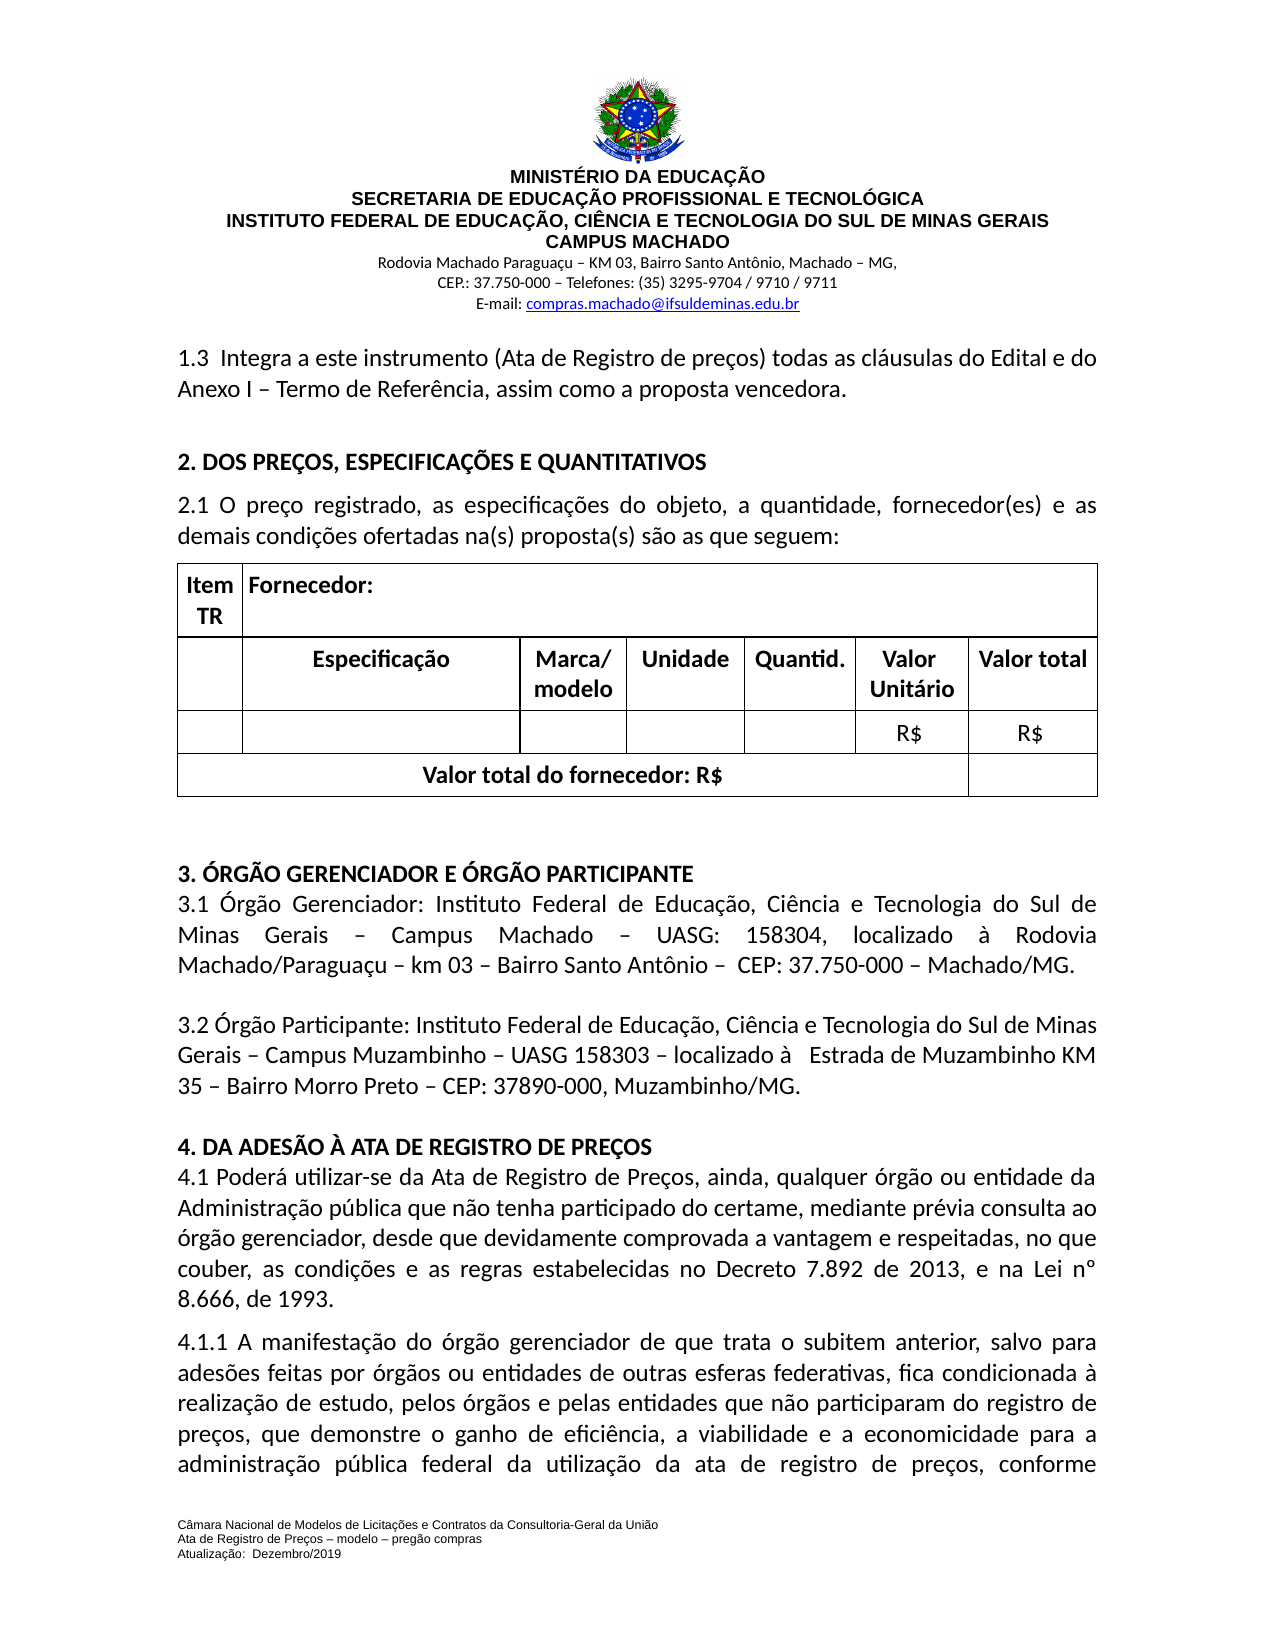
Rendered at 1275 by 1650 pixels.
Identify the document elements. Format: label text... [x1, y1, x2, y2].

table_cell Especificação [243, 638, 519, 710]
table_cell [745, 711, 855, 753]
table_cell [178, 711, 242, 753]
list 2. DOS PREÇOS, ESPECIFICAÇÕES E QUANTITATIVOS [177, 446, 1098, 477]
table_header Item TR [178, 564, 242, 636]
text 3. ÓRGÃO GERENCIADOR E ÓRGÃO PARTICIPANTE [177, 858, 1098, 888]
table_cell R$ [856, 711, 968, 753]
text 1.3 Integra a este instrumento (Ata de Registro de preços) todas as cláusulas do Edital e do Anexo I – Termo de Referência, assim como a proposta vencedora. [177, 342, 1098, 403]
table_cell [627, 711, 744, 753]
text 3.1 Órgão Gerenciador: Instituto Federal de Educação, Ciência e Tecnologia do Sul de Minas Gerais – Campus Machado – UASG: 158304, localizado à Rodovia Machado/Paraguaçu – km 03 – Bairro Santo Antônio – CEP: 37.750-000 – Machado/MG. [177, 888, 1098, 980]
table_cell [178, 638, 242, 710]
text 3.2 Órgão Participante: Instituto Federal de Educação, Ciência e Tecnologia do Sul de Minas Gerais – Campus Muzambinho – UASG 158303 – localizado à Estrada de Muzambinho KM 35 – Bairro Morro Preto – CEP: 37890-000, Muzambinho/MG. [177, 1009, 1098, 1100]
table_cell R$ [969, 711, 1097, 753]
list 2.1 O preço registrado, as especificações do objeto, a quantidade, fornecedor(es) e as demais condições ofertadas na(s) proposta(s) são as que seguem: [177, 489, 1098, 550]
table_header Fornecedor: [243, 564, 1097, 636]
text 4.1 Poderá utilizar-se da Ata de Registro de Preços, ainda, qualquer órgão ou entidade da Administração pública que não tenha participado do certame, mediante prévia consulta ao órgão gerenciador, desde que devidamente comprovada a vantagem e respeitadas, no que couber, as condições e as regras estabelecidas no Decreto 7.892 de 2013, e na Lei nº 8.666, de 1993. [177, 1161, 1098, 1314]
table_cell Valor Unitário [856, 638, 968, 710]
table_cell Valor total do fornecedor: R$ [178, 754, 968, 796]
table_cell [243, 711, 519, 753]
table_cell Quantid. [745, 638, 855, 710]
table_cell [969, 754, 1097, 796]
text 4. DA ADESÃO À ATA DE REGISTRO DE PREÇOS [177, 1131, 1098, 1161]
list 4.1.1 A manifestação do órgão gerenciador de que trata o subitem anterior, salvo para adesões feitas por órgãos ou entidades de outras esferas federativas, fica condicionada à realização de estudo, pelos órgãos e pelas entidades que não participaram do registro de preços, que demonstre o ganho de eficiência, a viabilidade e a economicidade para a administração pública federal da utilização da ata de registro de preços, conforme [177, 1327, 1098, 1479]
table_cell [521, 711, 626, 753]
table_cell Unidade [627, 638, 744, 710]
table_cell Marca/ modelo [521, 638, 626, 710]
picture [588, 75, 687, 165]
table_cell Valor total [969, 638, 1097, 710]
